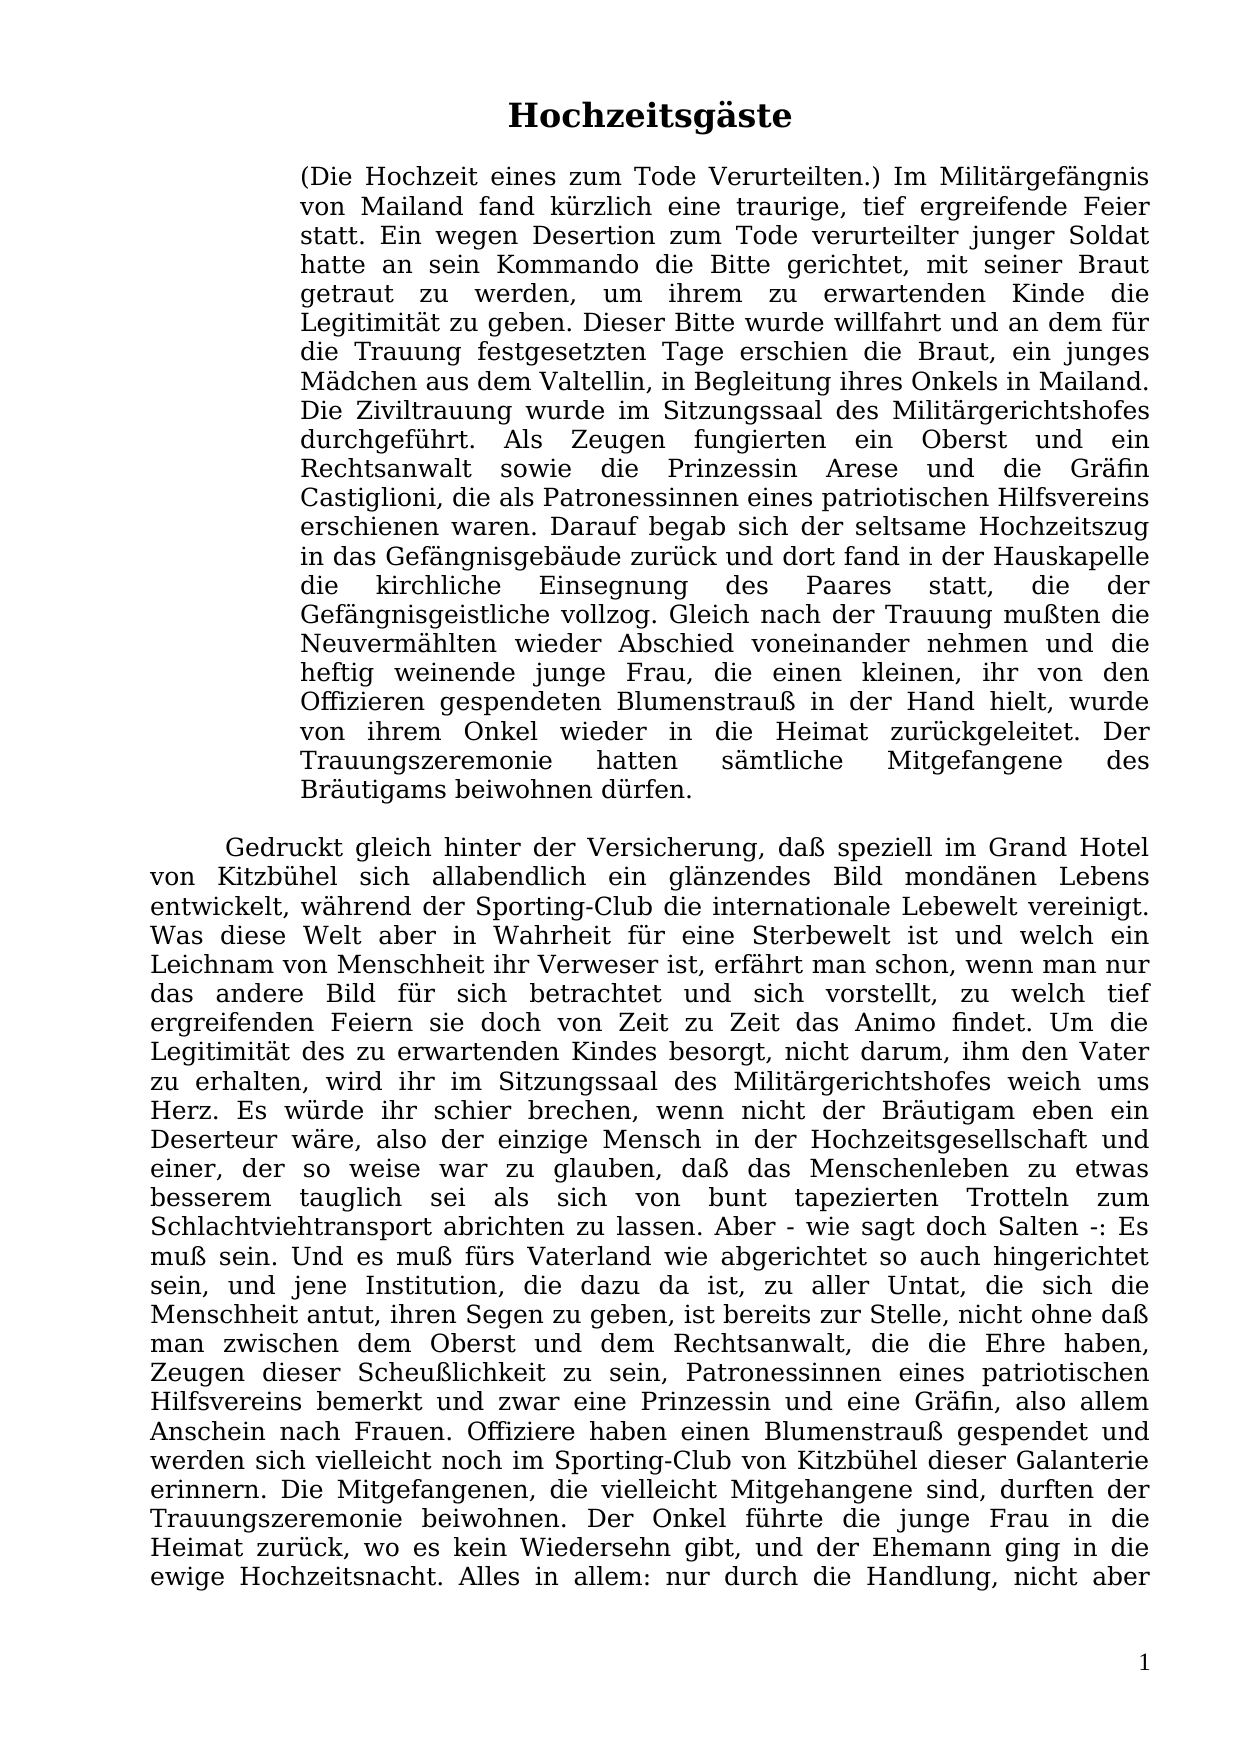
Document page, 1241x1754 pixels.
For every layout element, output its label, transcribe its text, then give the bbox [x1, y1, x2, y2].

text Gedruckt gleich hinter der Versicherung, daß speziell im Grand Hotel von Kitzbühel sich allabendlich ein glänzendes Bild mondänen Lebens entwickelt, während der Sporting-Club die internationale Lebewelt vereinigt. Was diese Welt aber in Wahrheit für eine Sterbewelt ist und welch ein Leichnam von Menschheit ihr Verweser ist, erfährt man schon, wenn man nur das andere Bild für sich betrachtet und sich vorstellt, zu welch tief ergreifenden Feiern sie doch von Zeit zu Zeit das Animo findet. Um die Legitimität des zu erwartenden Kindes besorgt, nicht darum, ihm den Vater zu erhalten, wird ihr im Sitzungssaal des Militärgerichtshofes weich ums Herz. Es würde ihr schier brechen, wenn nicht der Bräutigam eben ein Deserteur wäre, also der einzige Mensch in der Hochzeitsgesellschaft und einer, der so weise war zu glauben, daß das Menschenleben zu etwas besserem tauglich sei als sich von bunt tapezierten Trotteln zum Schlachtviehtransport abrichten zu lassen. Aber - wie sagt doch Salten -: Es muß sein. Und es muß fürs Vaterland wie abgerichtet so auch hingerichtet sein, und jene Institution, die dazu da ist, zu aller Untat, die sich die Menschheit antut, ihren Segen zu geben, ist bereits zur Stelle, nicht ohne daß man zwischen dem Oberst und dem Rechtsanwalt, die die Ehre haben, Zeugen dieser Scheußlichkeit zu sein, Patronessinnen eines patriotischen Hilfsvereins bemerkt und zwar eine Prinzessin und eine Gräfin, also allem Anschein nach Frauen. Offiziere haben einen Blumenstrauß gespendet und werden sich vielleicht noch im Sporting-Club von Kitzbühel dieser Galanterie erinnern. Die Mitgefangenen, die vielleicht Mitgehangene sind, durften der Trauungszeremonie beiwohnen. Der Onkel führte die junge Frau in die Heimat zurück, wo es kein Wiedersehn gibt, und der Ehemann ging in die ewige Hochzeitsnacht. Alles in allem: nur durch die Handlung, nicht aber [150, 833, 1151, 1592]
text Hochzeitsgäste [150, 75, 1151, 135]
text (Die Hochzeit eines zum Tode Verurteilten.) Im Militärgefängnis von Mailand fand kürzlich eine traurige, tief ergreifende Feier statt. Ein wegen Desertion zum Tode verurteilter junger Soldat hatte an sein Kommando die Bitte gerichtet, mit seiner Braut getraut zu werden, um ihrem zu erwartenden Kinde die Legitimität zu geben. Dieser Bitte wurde willfahrt und an dem für die Trauung festgesetzten Tage erschien die Braut, ein junges Mädchen aus dem Valtellin, in Begleitung ihres Onkels in Mailand. Die Ziviltrauung wurde im Sitzungssaal des Militärgerichtshofes durchgeführt. Als Zeugen fungierten ein Oberst und ein Rechtsanwalt sowie die Prinzessin Arese und die Gräfin Castiglioni, die als Patronessinnen eines patriotischen Hilfsvereins erschienen waren. Darauf begab sich der seltsame Hochzeitszug in das Gefängnisgebäude zurück und dort fand in der Hauskapelle die kirchliche Einsegnung des Paares statt, die der Gefängnisgeistliche vollzog. Gleich nach der Trauung mußten die Neuvermählten wieder Abschied voneinander nehmen und die heftig weinende junge Frau, die einen kleinen, ihr von den Offizieren gespendeten Blumenstrauß in der Hand hielt, wurde von ihrem Onkel wieder in die Heimat zurückgeleitet. Der Trauungszeremonie hatten sämtliche Mitgefangene des Bräutigams beiwohnen dürfen. [300, 135, 1151, 804]
